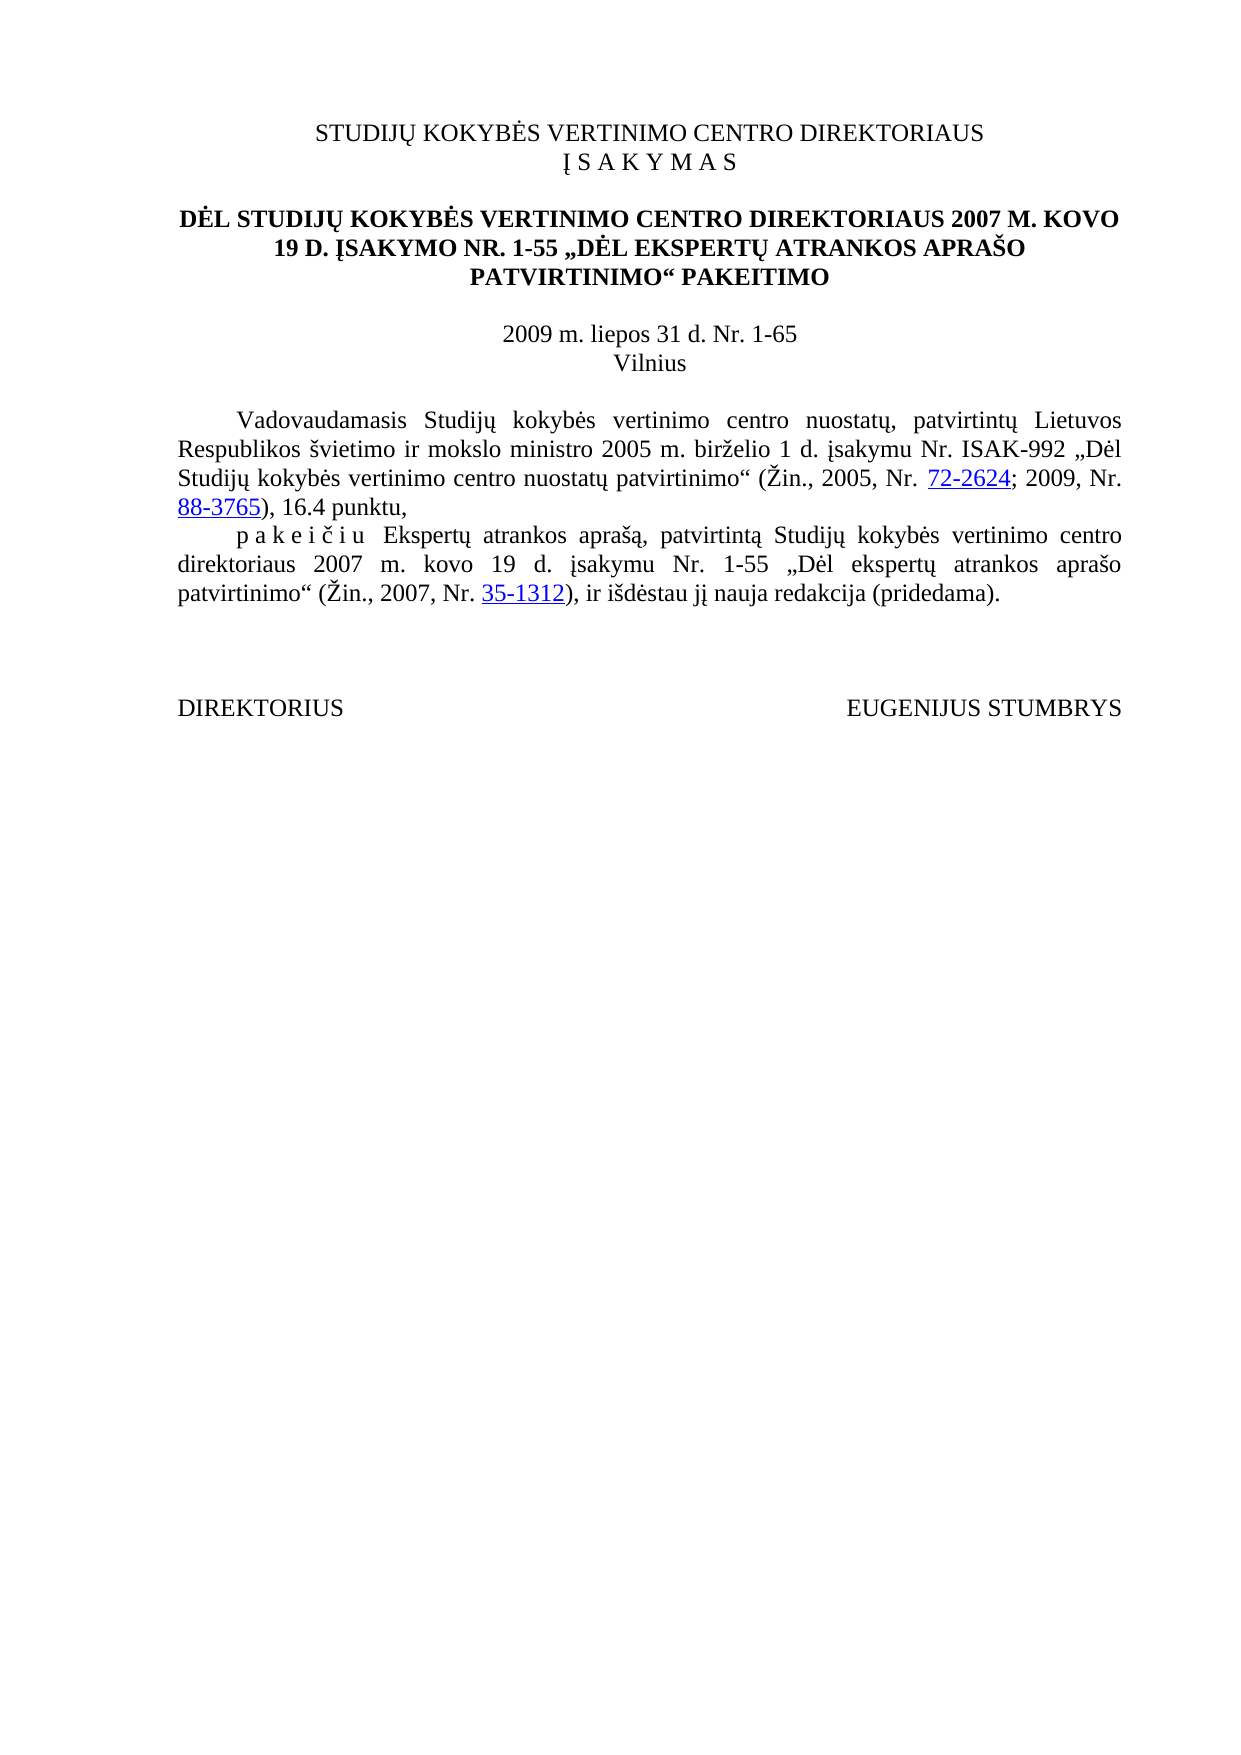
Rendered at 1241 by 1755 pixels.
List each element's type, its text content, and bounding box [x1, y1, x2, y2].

text Vilnius [177, 348, 1122, 377]
text Direktorius Eugenijus Stumbrys [177, 693, 1122, 722]
text DĖL STUDIJŲ KOKYBĖS VERTINIMO CENTRO DIREKTORIAUS 2007 m. KOVO 19 d. ĮSAKYMO Nr. 1-55 „DĖL EKSPERTŲ ATRANKOS APRAŠO PATVIRTINIMO“ PAKEITIMO [177, 204, 1122, 291]
text ĮSAKYMAS [177, 147, 1122, 176]
text STUDIJŲ KOKYBĖS VERTINIMO CENTRO DIREKTORIAUS [177, 118, 1122, 147]
text 2009 m. liepos 31 d. Nr. 1-65 [177, 319, 1122, 348]
text pakeičiu Ekspertų atrankos aprašą, patvirtintą Studijų kokybės vertinimo centro direktoriaus 2007 m. kovo 19 d. įsakymu Nr. 1-55 „Dėl ekspertų atrankos aprašo patvirtinimo“ (Žin., 2007, Nr. 35-1312), ir išdėstau jį nauja redakcija (pridedama). [177, 521, 1122, 607]
text Vadovaudamasis Studijų kokybės vertinimo centro nuostatų, patvirtintų Lietuvos Respublikos švietimo ir mokslo ministro 2005 m. birželio 1 d. įsakymu Nr. ISAK-992 „Dėl Studijų kokybės vertinimo centro nuostatų patvirtinimo“ (Žin., 2005, Nr. 72-2624; 2009, Nr. 88-3765), 16.4 punktu, [177, 406, 1122, 521]
